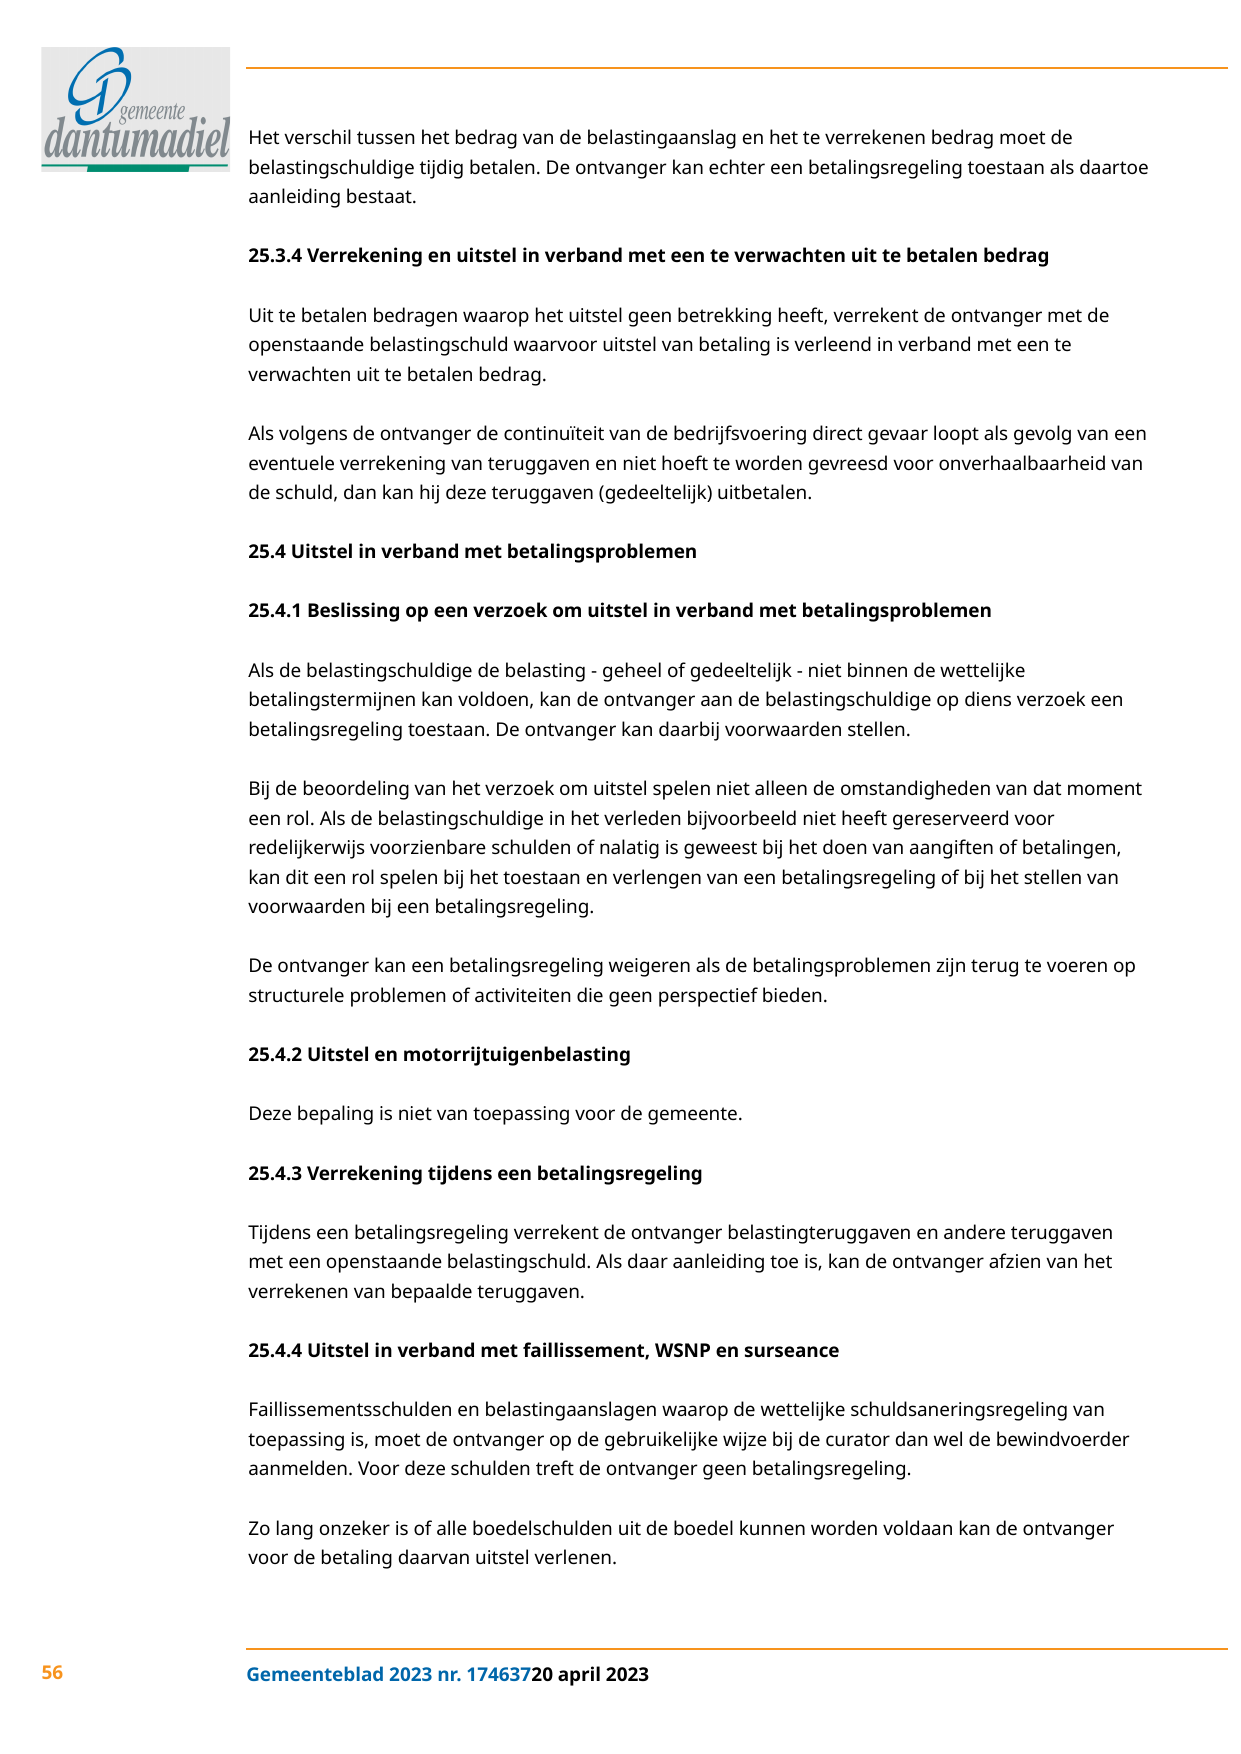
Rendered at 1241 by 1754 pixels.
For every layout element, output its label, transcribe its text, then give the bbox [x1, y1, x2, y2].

text Als volgens de ontvanger de continuïteit van de bedrijfsvoering direct gevaar loopt als gevolg van een eventuele verrekening van teruggaven en niet hoeft te worden gevreesd voor onverhaalbaarheid van de schuld, dan kan hij deze teruggaven (gedeeltelijk) uitbetalen. [248, 420, 1152, 505]
text Als de belastingschuldige de belasting - geheel of gedeeltelijk - niet binnen de wettelijke betalingstermijnen kan voldoen, kan de ontvanger aan de belastingschuldige op diens verzoek een betalingsregeling toestaan. De ontvanger kan daarbij voorwaarden stellen. [248, 657, 1152, 742]
text 25.4.4 Uitstel in verband met faillissement, WSNP en surseance [248, 1337, 1152, 1363]
picture [41, 47, 231, 172]
text 25.4.2 Uitstel en motorrijtuigenbelasting [248, 1041, 1152, 1067]
text Tijdens een betalingsregeling verrekent de ontvanger belastingteruggaven en andere teruggaven met een openstaande belastingschuld. Als daar aanleiding toe is, kan de ontvanger afzien van het verrekenen van bepaalde teruggaven. [248, 1219, 1152, 1304]
text 25.4 Uitstel in verband met betalingsproblemen [248, 538, 1152, 564]
text Zo lang onzeker is of alle boedelschulden uit de boedel kunnen worden voldaan kan de ontvanger voor de betaling daarvan uitstel verlenen. [248, 1515, 1152, 1570]
text Bij de beoordeling van het verzoek om uitstel spelen niet alleen de omstandigheden van dat moment een rol. Als de belastingschuldige in het verleden bijvoorbeeld niet heeft gereserveerd voor redelijkerwijs voorzienbare schulden of nalatig is geweest bij het doen van aangiften of betalingen, kan dit een rol spelen bij het toestaan en verlengen van een betalingsregeling of bij het stellen van voorwaarden bij een betalingsregeling. [248, 775, 1152, 919]
text 25.3.4 Verrekening en uitstel in verband met een te verwachten uit te betalen bedrag [248, 243, 1152, 268]
text Uit te betalen bedragen waarop het uitstel geen betrekking heeft, verrekent de ontvanger met de openstaande belastingschuld waarvoor uitstel van betaling is verleend in verband met een te verwachten uit te betalen bedrag. [248, 302, 1152, 387]
text 25.4.1 Beslissing op een verzoek om uitstel in verband met betalingsproblemen [248, 598, 1152, 623]
text 25.4.3 Verrekening tijdens een betalingsregeling [248, 1160, 1152, 1186]
text Deze bepaling is niet van toepassing voor de gemeente. [248, 1101, 1152, 1126]
text Het verschil tussen het bedrag van de belastingaanslag en het te verrekenen bedrag moet de belastingschuldige tijdig betalen. De ontvanger kan echter een betalingsregeling toestaan als daartoe aanleiding bestaat. [248, 124, 1152, 209]
text Faillissementsschulden en belastingaanslagen waarop de wettelijke schuldsaneringsregeling van toepassing is, moet de ontvanger op de gebruikelijke wijze bij de curator dan wel de bewindvoerder aanmelden. Voor deze schulden treft de ontvanger geen betalingsregeling. [248, 1396, 1152, 1481]
text De ontvanger kan een betalingsregeling weigeren als de betalingsproblemen zijn terug te voeren op structurele problemen of activiteiten die geen perspectief bieden. [248, 953, 1152, 1008]
